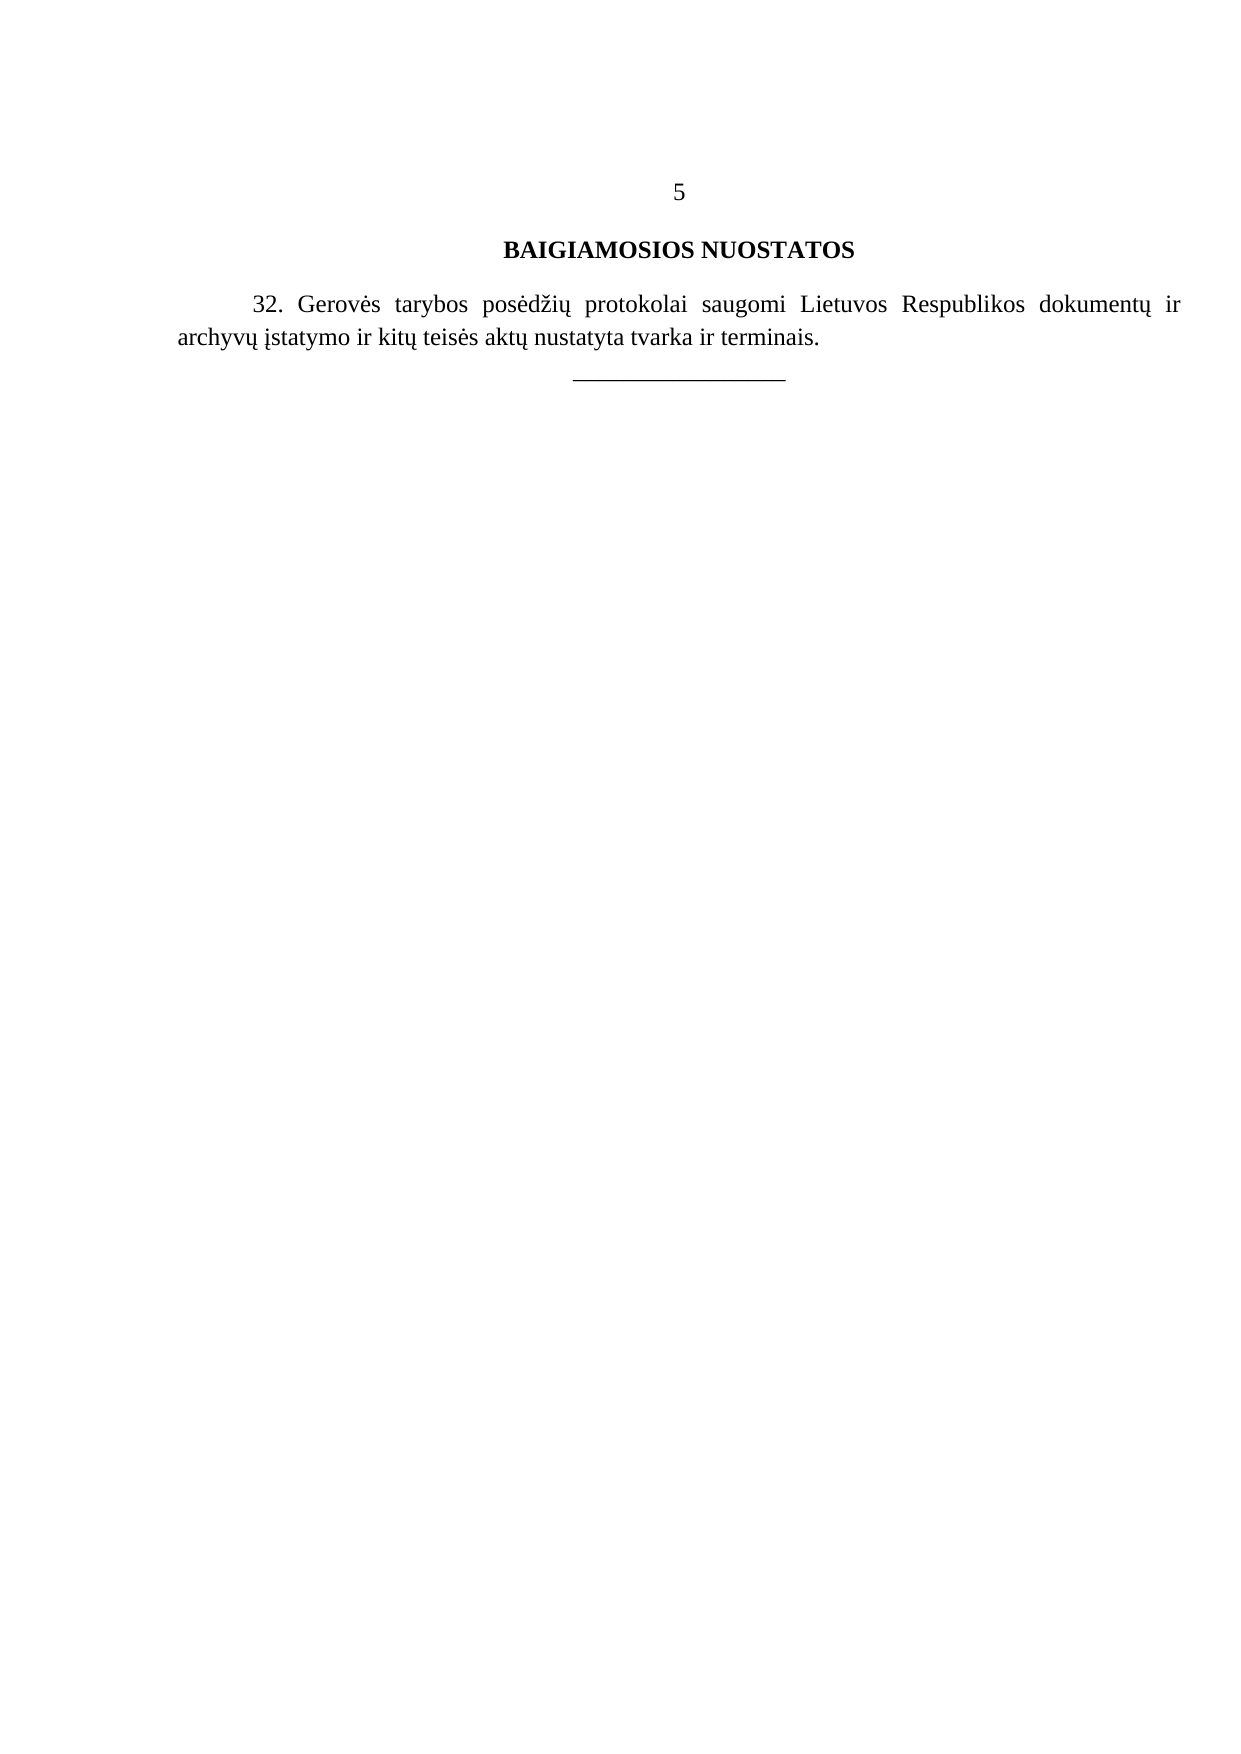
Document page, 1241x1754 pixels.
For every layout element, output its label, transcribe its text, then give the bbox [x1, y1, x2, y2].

text 32. Gerovės tarybos posėdžių protokolai saugomi Lietuvos Respublikos dokumentų ir archyvų įstatymo ir kitų teisės aktų nustatyta tvarka ir terminais. [177, 289, 1181, 351]
text _________________ [177, 355, 1181, 384]
text BAIGIAMOSIOS NUOSTATOS [177, 235, 1181, 263]
